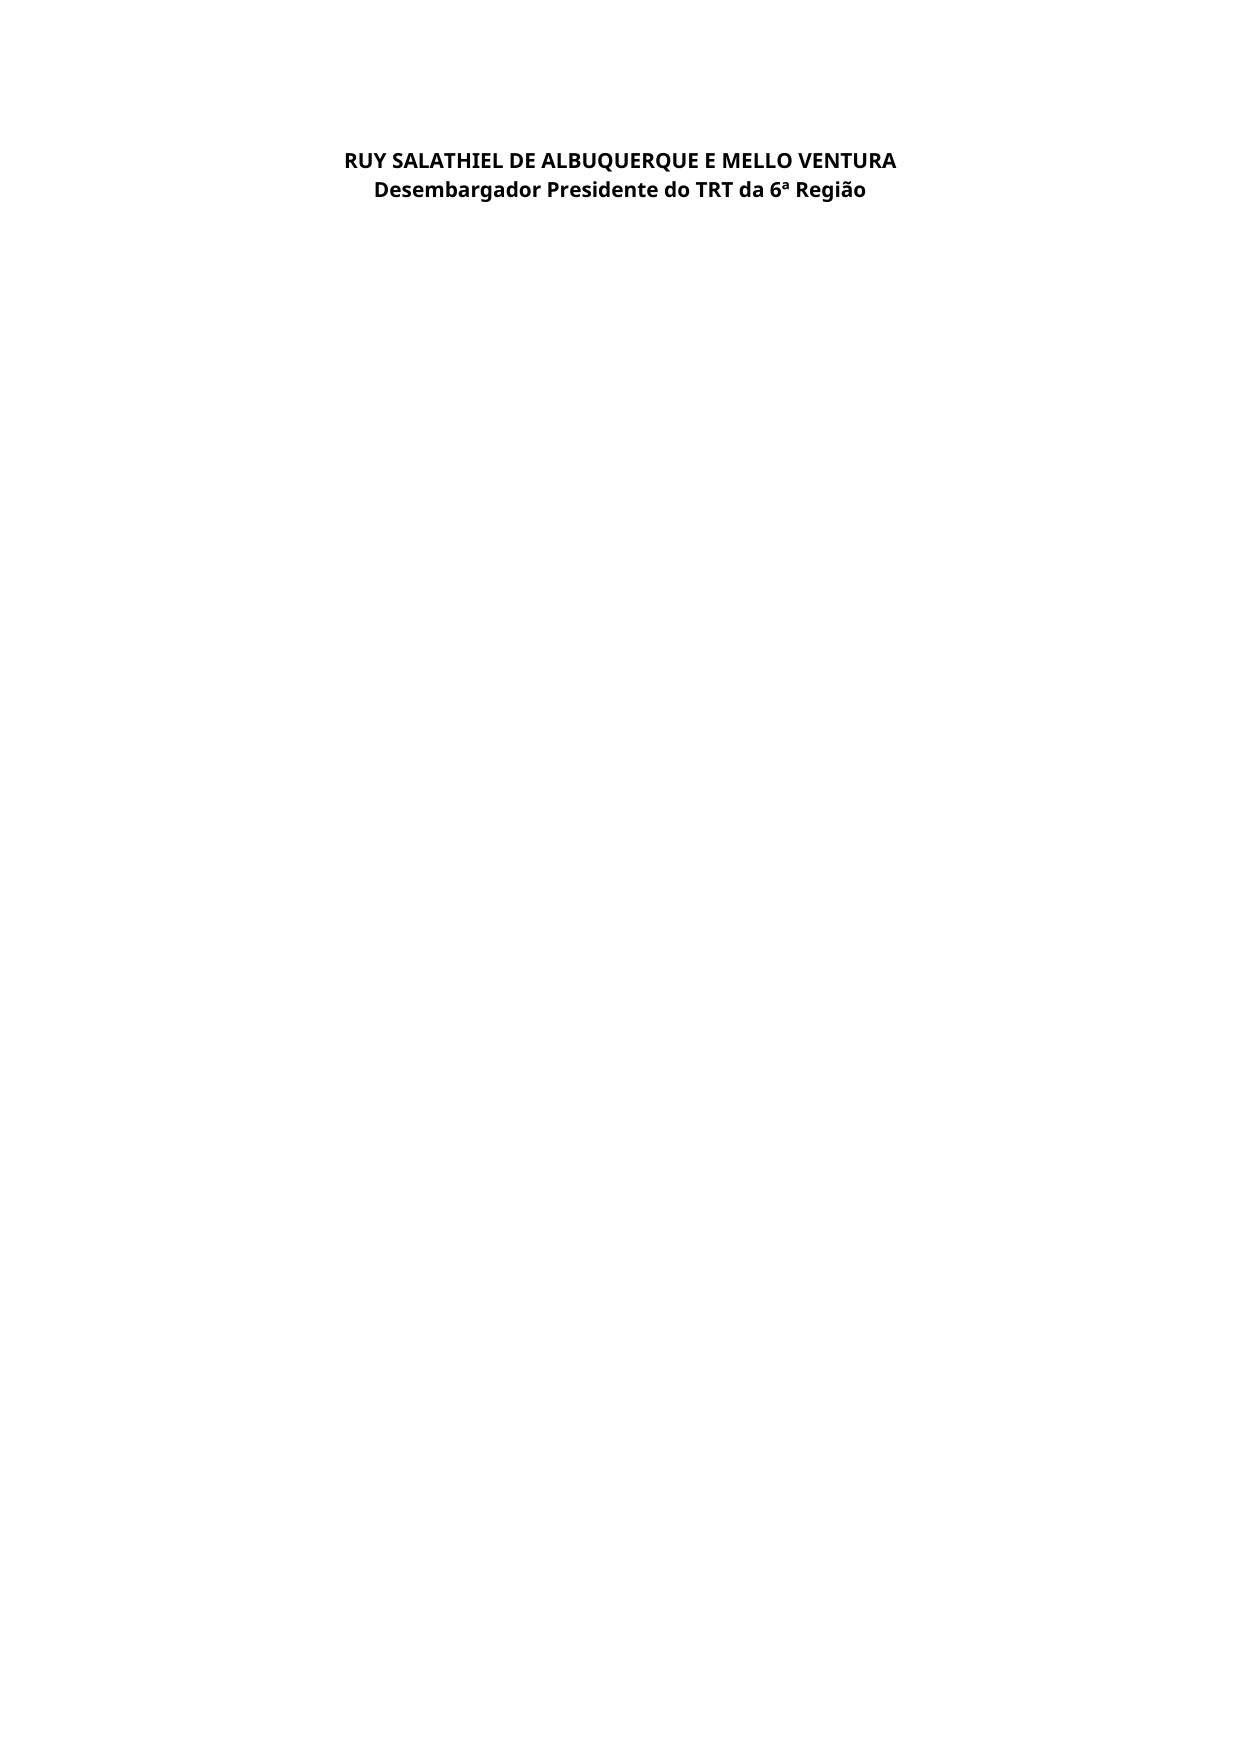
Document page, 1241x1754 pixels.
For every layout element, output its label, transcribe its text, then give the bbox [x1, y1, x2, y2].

text Desembargador Presidente do TRT da 6ª Região [118, 175, 1122, 203]
text RUY SALATHIEL DE ALBUQUERQUE E MELLO VENTURA [118, 147, 1122, 175]
